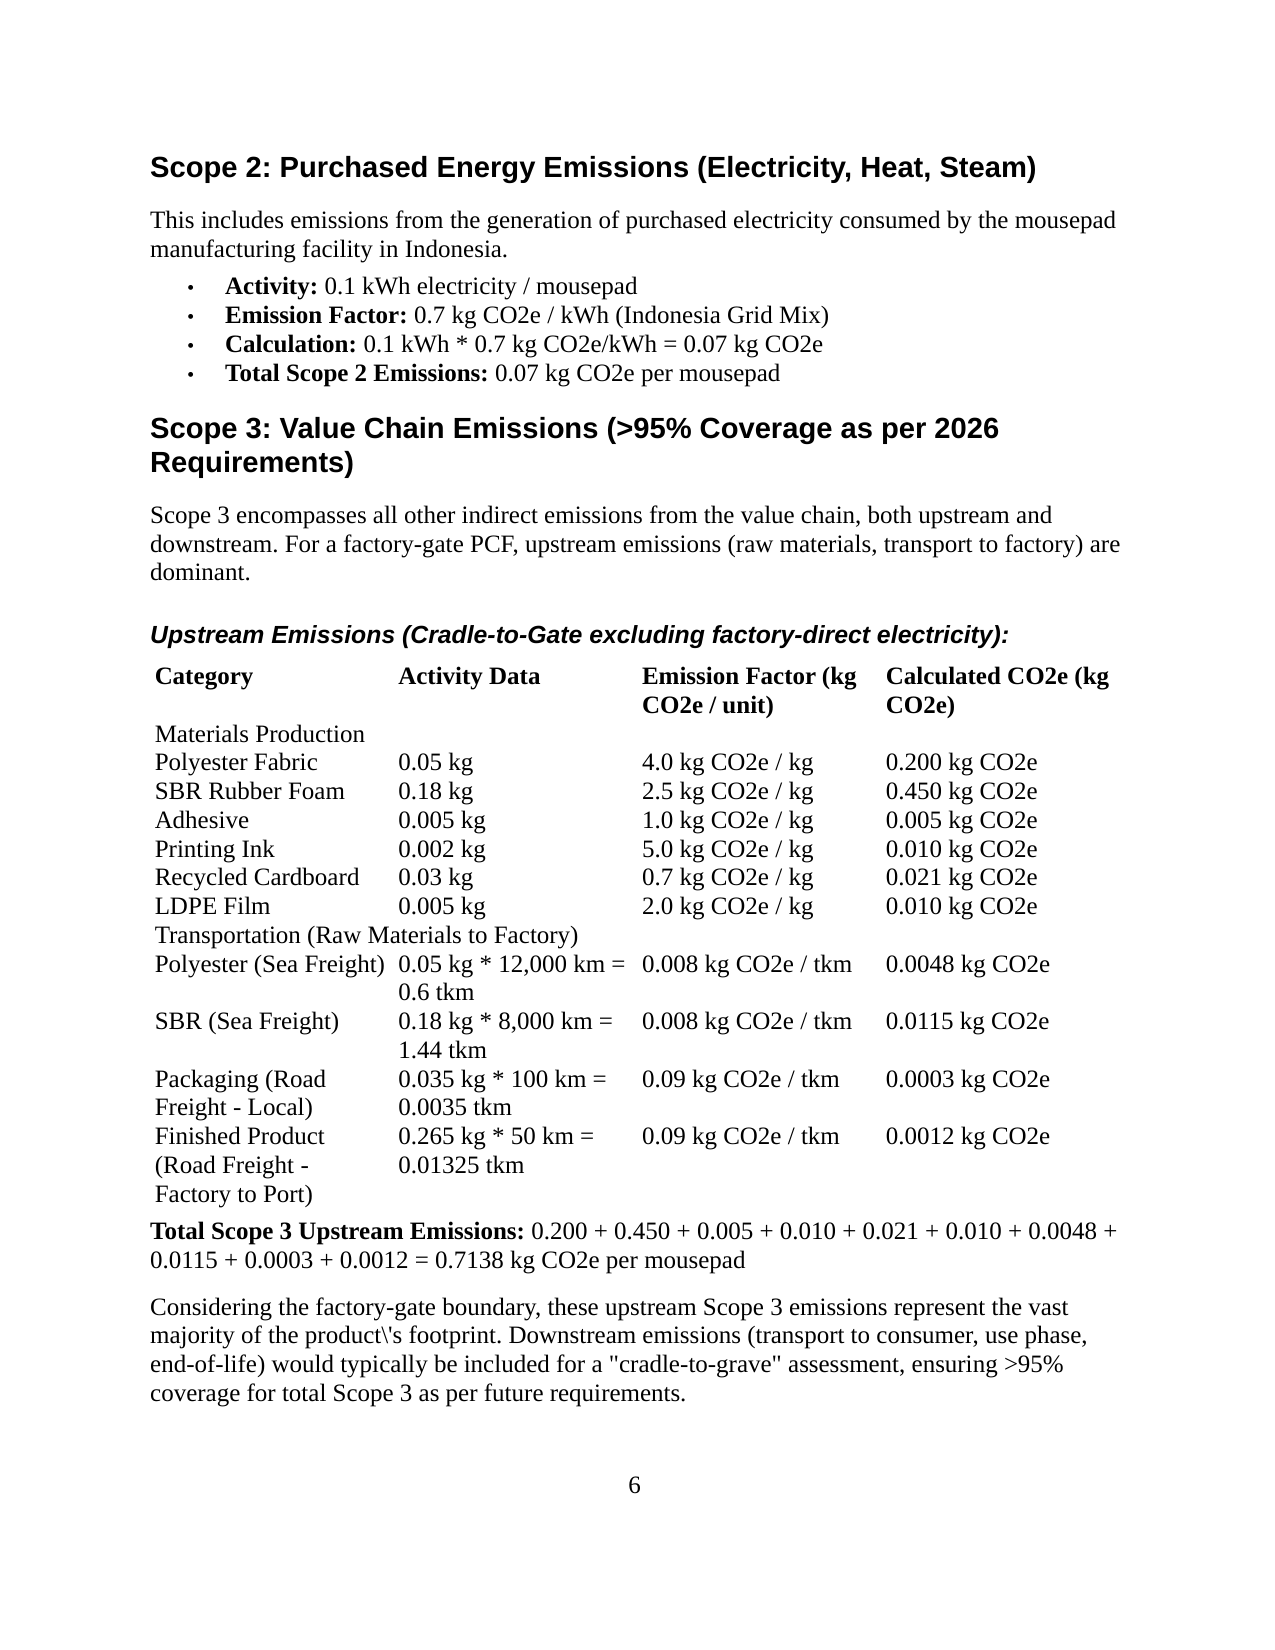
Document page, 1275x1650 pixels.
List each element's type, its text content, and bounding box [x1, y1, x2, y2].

table_cell 0.09 kg CO2e / tkm [638, 1064, 881, 1121]
table_cell 0.0048 kg CO2e [881, 949, 1125, 1006]
table_cell Materials Production [150, 719, 1125, 747]
table_cell Finished Product (Road Freight - Factory to Port) [150, 1121, 394, 1207]
table_cell 0.005 kg [394, 891, 637, 920]
table_cell 0.03 kg [394, 863, 637, 891]
subtitle Scope 2: Purchased Energy Emissions (Electricity, Heat, Steam) [150, 150, 1125, 183]
table_cell 0.035 kg * 100 km = 0.0035 tkm [394, 1064, 637, 1121]
table_cell Printing Ink [150, 834, 394, 862]
table_cell 0.008 kg CO2e / tkm [638, 1006, 881, 1064]
table_cell 4.0 kg CO2e / kg [638, 748, 881, 776]
table_cell 1.0 kg CO2e / kg [638, 805, 881, 834]
table_cell 0.010 kg CO2e [881, 891, 1125, 920]
list Activity: 0.1 kWh electricity / mousepad [187, 271, 1125, 300]
table_cell 0.0003 kg CO2e [881, 1064, 1125, 1121]
table_cell 0.05 kg * 12,000 km = 0.6 tkm [394, 949, 637, 1006]
text This includes emissions from the generation of purchased electricity consumed by the mousepad manufacturing facility in Indonesia. [150, 205, 1125, 262]
text Total Scope 3 Upstream Emissions: 0.200 + 0.450 + 0.005 + 0.010 + 0.021 + 0.010 + 0.0048 + 0.0115 + 0.0003 + 0.0012 = 0.7138 kg CO2e per mousepad [150, 1216, 1125, 1274]
table_cell SBR (Sea Freight) [150, 1006, 394, 1064]
table_cell Adhesive [150, 805, 394, 834]
table_cell 0.010 kg CO2e [881, 834, 1125, 862]
table_cell 0.0012 kg CO2e [881, 1121, 1125, 1207]
table_header Activity Data [394, 661, 637, 719]
table_cell 0.18 kg [394, 776, 637, 805]
table_cell 0.09 kg CO2e / tkm [638, 1121, 881, 1207]
table_cell 0.0115 kg CO2e [881, 1006, 1125, 1064]
table_cell Polyester (Sea Freight) [150, 949, 394, 1006]
table_cell 0.265 kg * 50 km = 0.01325 tkm [394, 1121, 637, 1207]
table_cell 5.0 kg CO2e / kg [638, 834, 881, 862]
table_cell SBR Rubber Foam [150, 776, 394, 805]
table_header Emission Factor (kg CO2e / unit) [638, 661, 881, 719]
table_cell Recycled Cardboard [150, 863, 394, 891]
table_cell 0.450 kg CO2e [881, 776, 1125, 805]
table_cell Transportation (Raw Materials to Factory) [150, 920, 1125, 949]
table_cell 0.18 kg * 8,000 km = 1.44 tkm [394, 1006, 637, 1064]
table_cell 0.002 kg [394, 834, 637, 862]
subtitle Upstream Emissions (Cradle-to-Gate excluding factory-direct electricity): [150, 620, 1125, 649]
list Total Scope 2 Emissions: 0.07 kg CO2e per mousepad [187, 358, 1125, 386]
table_cell 0.008 kg CO2e / tkm [638, 949, 881, 1006]
table_cell 2.0 kg CO2e / kg [638, 891, 881, 920]
list Emission Factor: 0.7 kg CO2e / kWh (Indonesia Grid Mix) [187, 300, 1125, 329]
table_cell LDPE Film [150, 891, 394, 920]
table_cell 2.5 kg CO2e / kg [638, 776, 881, 805]
table_header Category [150, 661, 394, 719]
table_cell 0.005 kg CO2e [881, 805, 1125, 834]
table_cell 0.021 kg CO2e [881, 863, 1125, 891]
table_cell 0.7 kg CO2e / kg [638, 863, 881, 891]
table_cell 0.05 kg [394, 748, 637, 776]
table_cell Packaging (Road Freight - Local) [150, 1064, 394, 1121]
subtitle Scope 3: Value Chain Emissions (>95% Coverage as per 2026 Requirements) [150, 411, 1125, 478]
table_header Calculated CO2e (kg CO2e) [881, 661, 1125, 719]
text Scope 3 encompasses all other indirect emissions from the value chain, both upstream and downstream. For a factory-gate PCF, upstream emissions (raw materials, transport to factory) are dominant. [150, 500, 1125, 586]
table_cell 0.005 kg [394, 805, 637, 834]
table_cell 0.200 kg CO2e [881, 748, 1125, 776]
text Considering the factory-gate boundary, these upstream Scope 3 emissions represent the vast majority of the product\'s footprint. Downstream emissions (transport to consumer, use phase, end-of-life) would typically be included for a "cradle-to-grave" assessment, ensuring >95% coverage for total Scope 3 as per future requirements. [150, 1292, 1125, 1407]
table_cell Polyester Fabric [150, 748, 394, 776]
list Calculation: 0.1 kWh * 0.7 kg CO2e/kWh = 0.07 kg CO2e [187, 329, 1125, 358]
